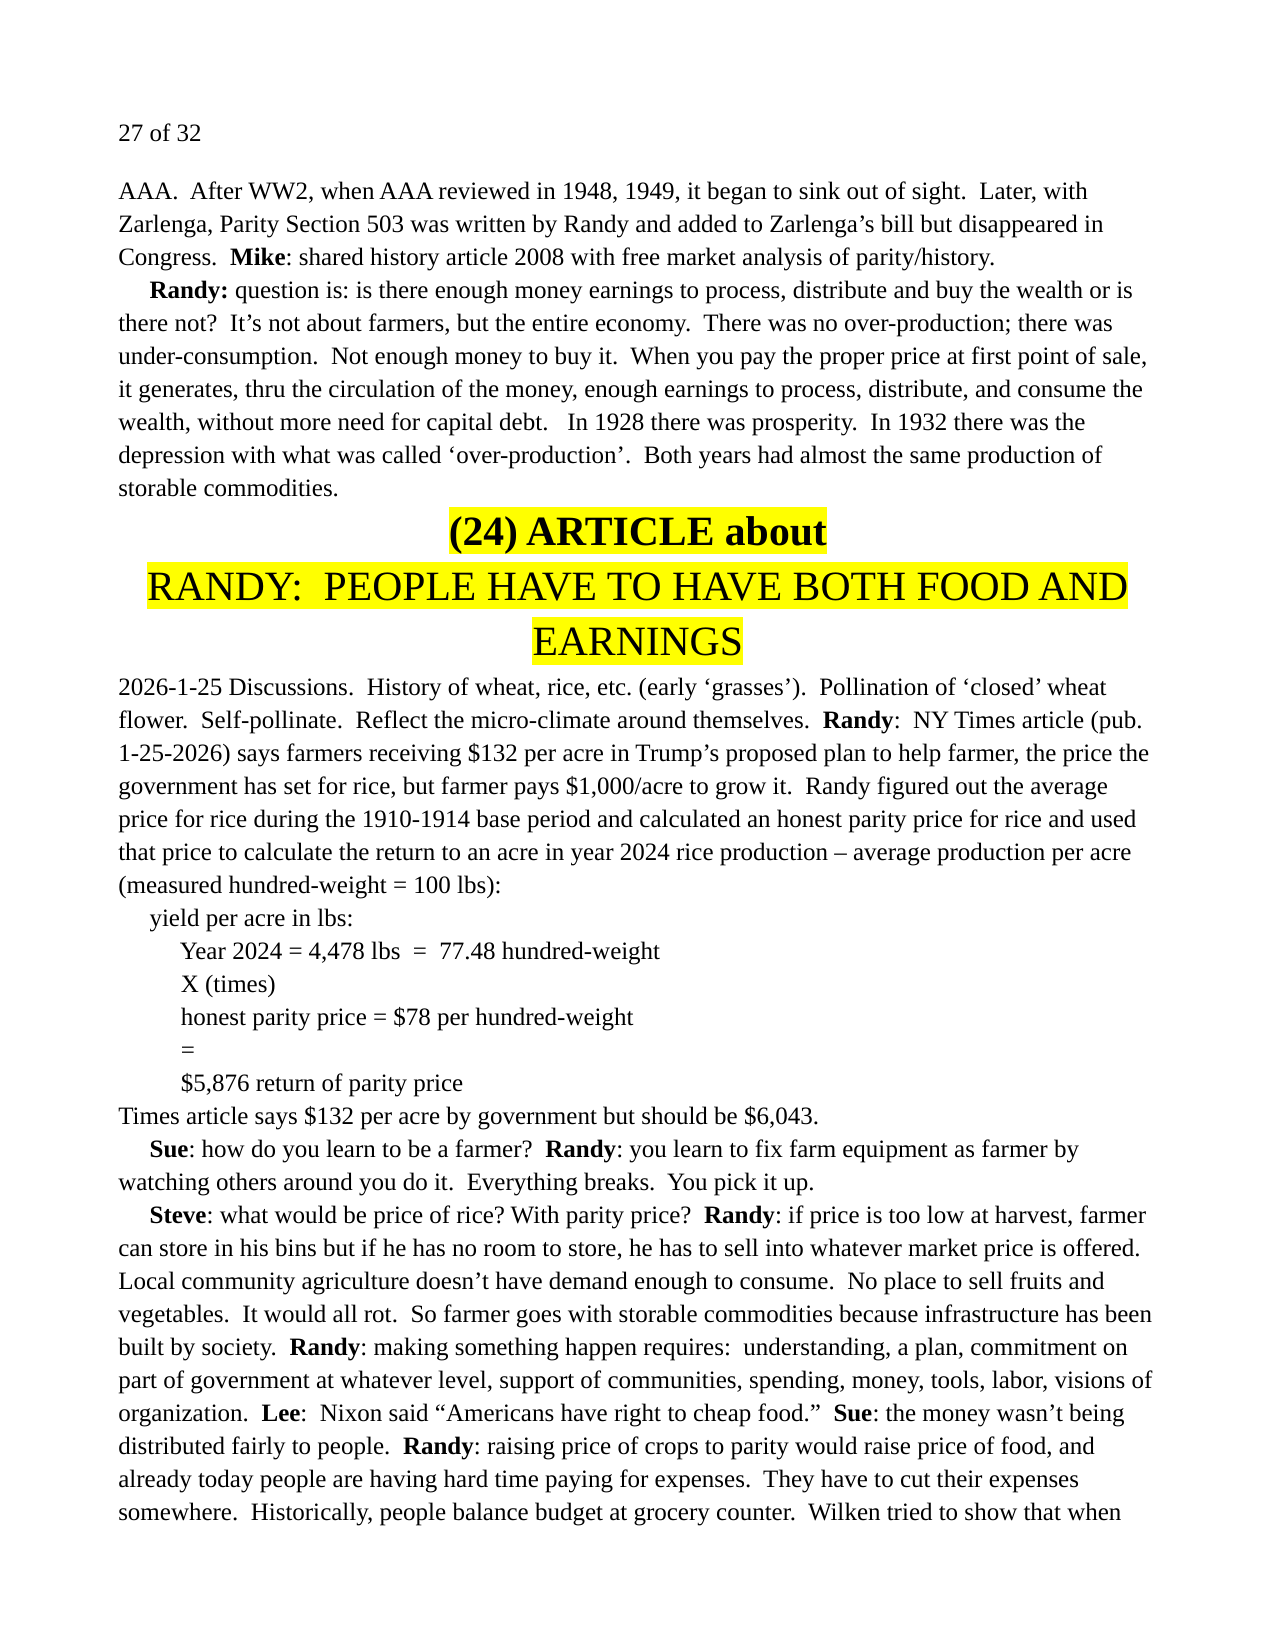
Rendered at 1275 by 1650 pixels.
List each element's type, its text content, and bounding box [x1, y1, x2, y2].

text = [118, 1035, 1157, 1064]
text yield per acre in lbs: [118, 903, 1157, 932]
text X (times) [118, 969, 1157, 998]
text Steve: what would be price of rice? With parity price? Randy: if price is too low at harvest, farmer can store in his bins but if he has no room to store, he has to sell into whatever market price is offered. Local community agriculture doesn’t have demand enough to consume. No place to sell fruits and vegetables. It would all rot. So farmer goes with storable commodities because infrastructure has been built by society. Randy: making something happen requires: understanding, a plan, commitment on part of government at whatever level, support of communities, spending, money, tools, labor, visions of organization. Lee: Nixon said “Americans have right to cheap food.” Sue: the money wasn’t being distributed fairly to people. Randy: raising price of crops to parity would raise price of food, and already today people are having hard time paying for expenses. They have to cut their expenses somewhere. Historically, people balance budget at grocery counter. Wilken tried to show that when [118, 1200, 1157, 1526]
text honest parity price = $78 per hundred-weight [118, 1002, 1157, 1031]
text 2026-1-25 Discussions. History of wheat, rice, etc. (early ‘grasses’). Pollination of ‘closed’ wheat flower. Self-pollinate. Reflect the micro-climate around themselves. Randy: NY Times article (pub. 1-25-2026) says farmers receiving $132 per acre in Trump’s proposed plan to help farmer, the price the government has set for rice, but farmer pays $1,000/acre to grow it. Randy figured out the average price for rice during the 1910-1914 base period and calculated an honest parity price for rice and used that price to calculate the return to an acre in year 2024 rice production – average production per acre (measured hundred-weight = 100 lbs): [118, 672, 1157, 899]
text RANDY: PEOPLE HAVE TO HAVE BOTH FOOD AND EARNINGS [118, 562, 1157, 665]
text AAA. After WW2, when AAA reviewed in 1948, 1949, it began to sink out of sight. Later, with Zarlenga, Parity Section 503 was written by Randy and added to Zarlenga’s bill but disappeared in Congress. Mike: shared history article 2008 with free market analysis of parity/history. [118, 176, 1157, 271]
text Year 2024 = 4,478 lbs = 77.48 hundred-weight [118, 936, 1157, 965]
text Randy: question is: is there enough money earnings to process, distribute and buy the wealth or is there not? It’s not about farmers, but the entire economy. There was no over-production; there was under-consumption. Not enough money to buy it. When you pay the proper price at first point of sale, it generates, thru the circulation of the money, enough earnings to process, distribute, and consume the wealth, without more need for capital debt. In 1928 there was prosperity. In 1932 there was the depression with what was called ‘over-production’. Both years had almost the same production of storable commodities. [118, 275, 1157, 502]
text Times article says $132 per acre by government but should be $6,043. [118, 1101, 1157, 1130]
text (24) ARTICLE about [118, 507, 1157, 554]
text $5,876 return of parity price [118, 1068, 1157, 1097]
text Sue: how do you learn to be a farmer? Randy: you learn to fix farm equipment as farmer by watching others around you do it. Everything breaks. You pick it up. [118, 1134, 1157, 1196]
